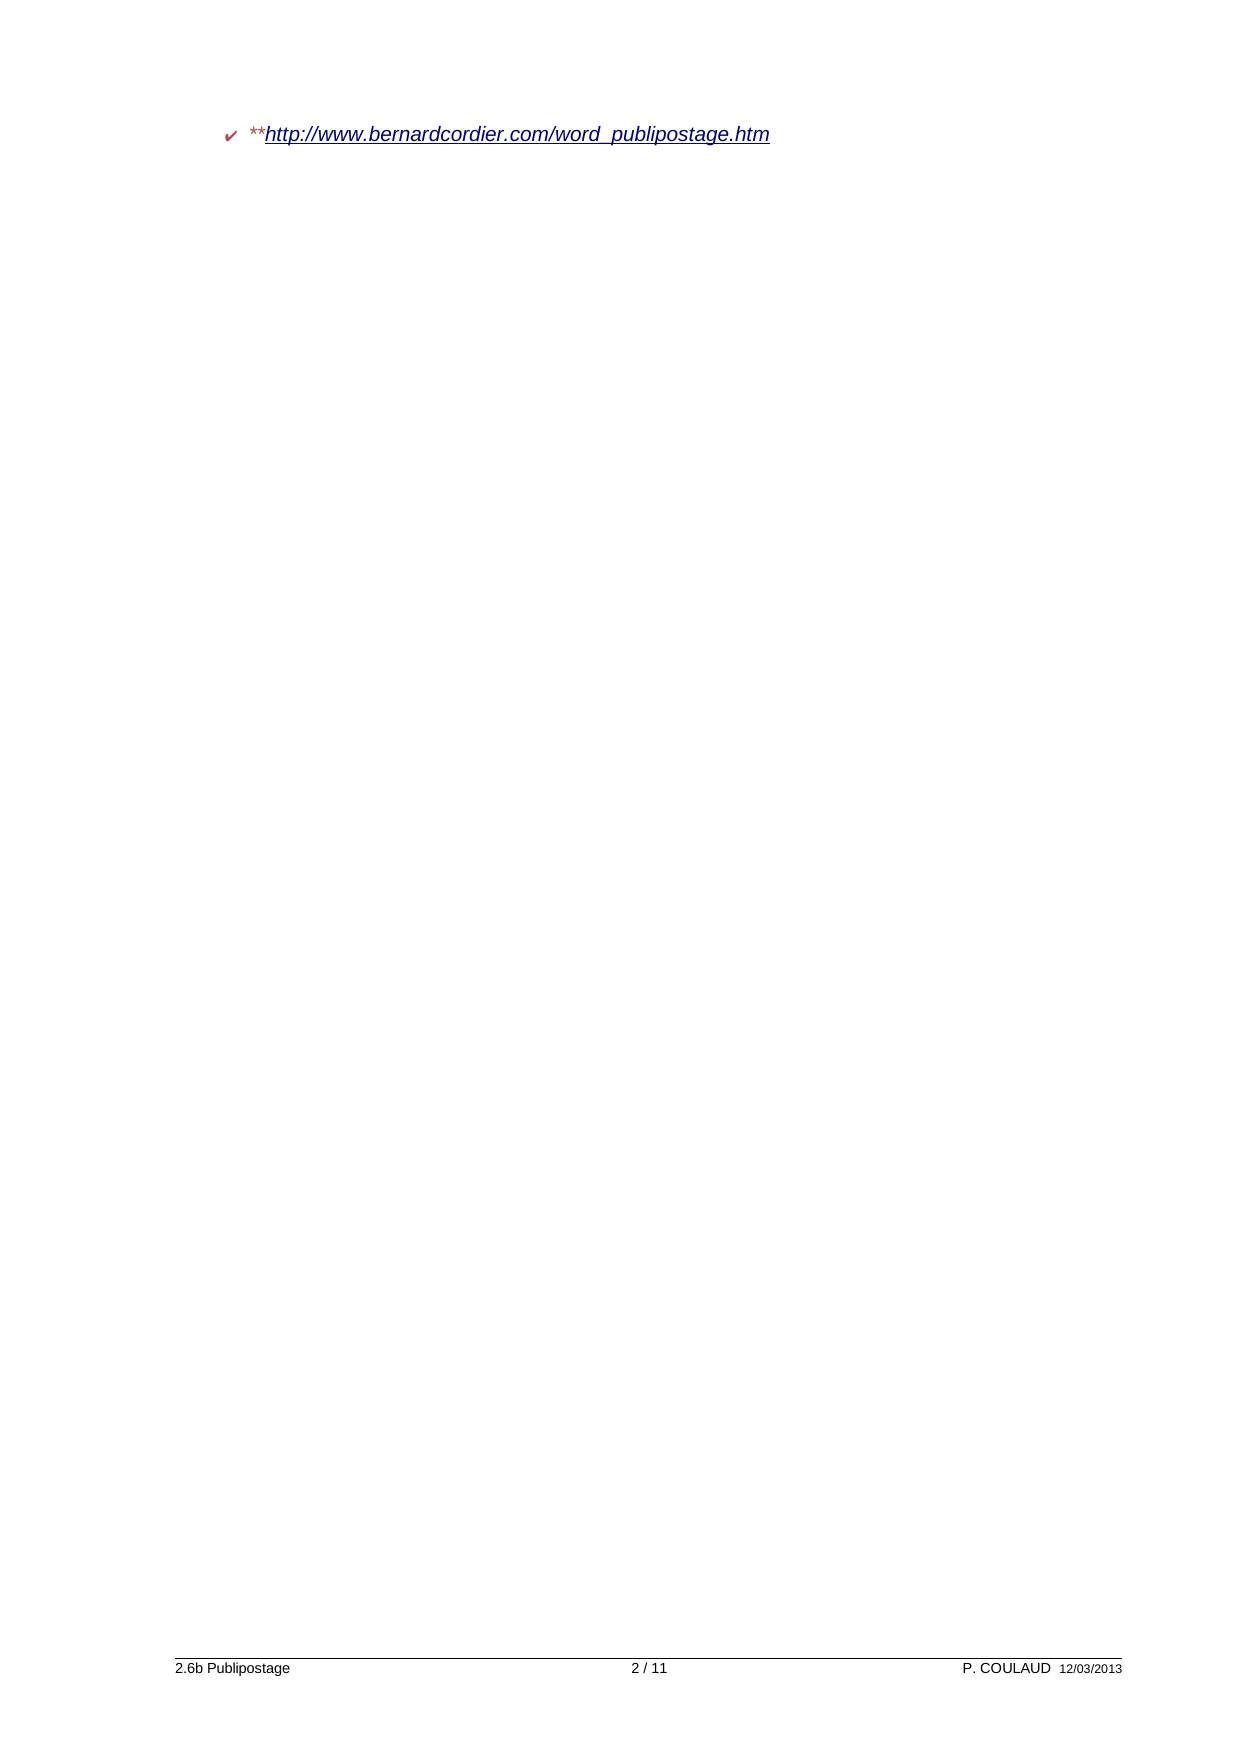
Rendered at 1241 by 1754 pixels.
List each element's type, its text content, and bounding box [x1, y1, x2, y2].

list **http://www.bernardcordier.com/word_publipostage.htm [225, 117, 1122, 146]
